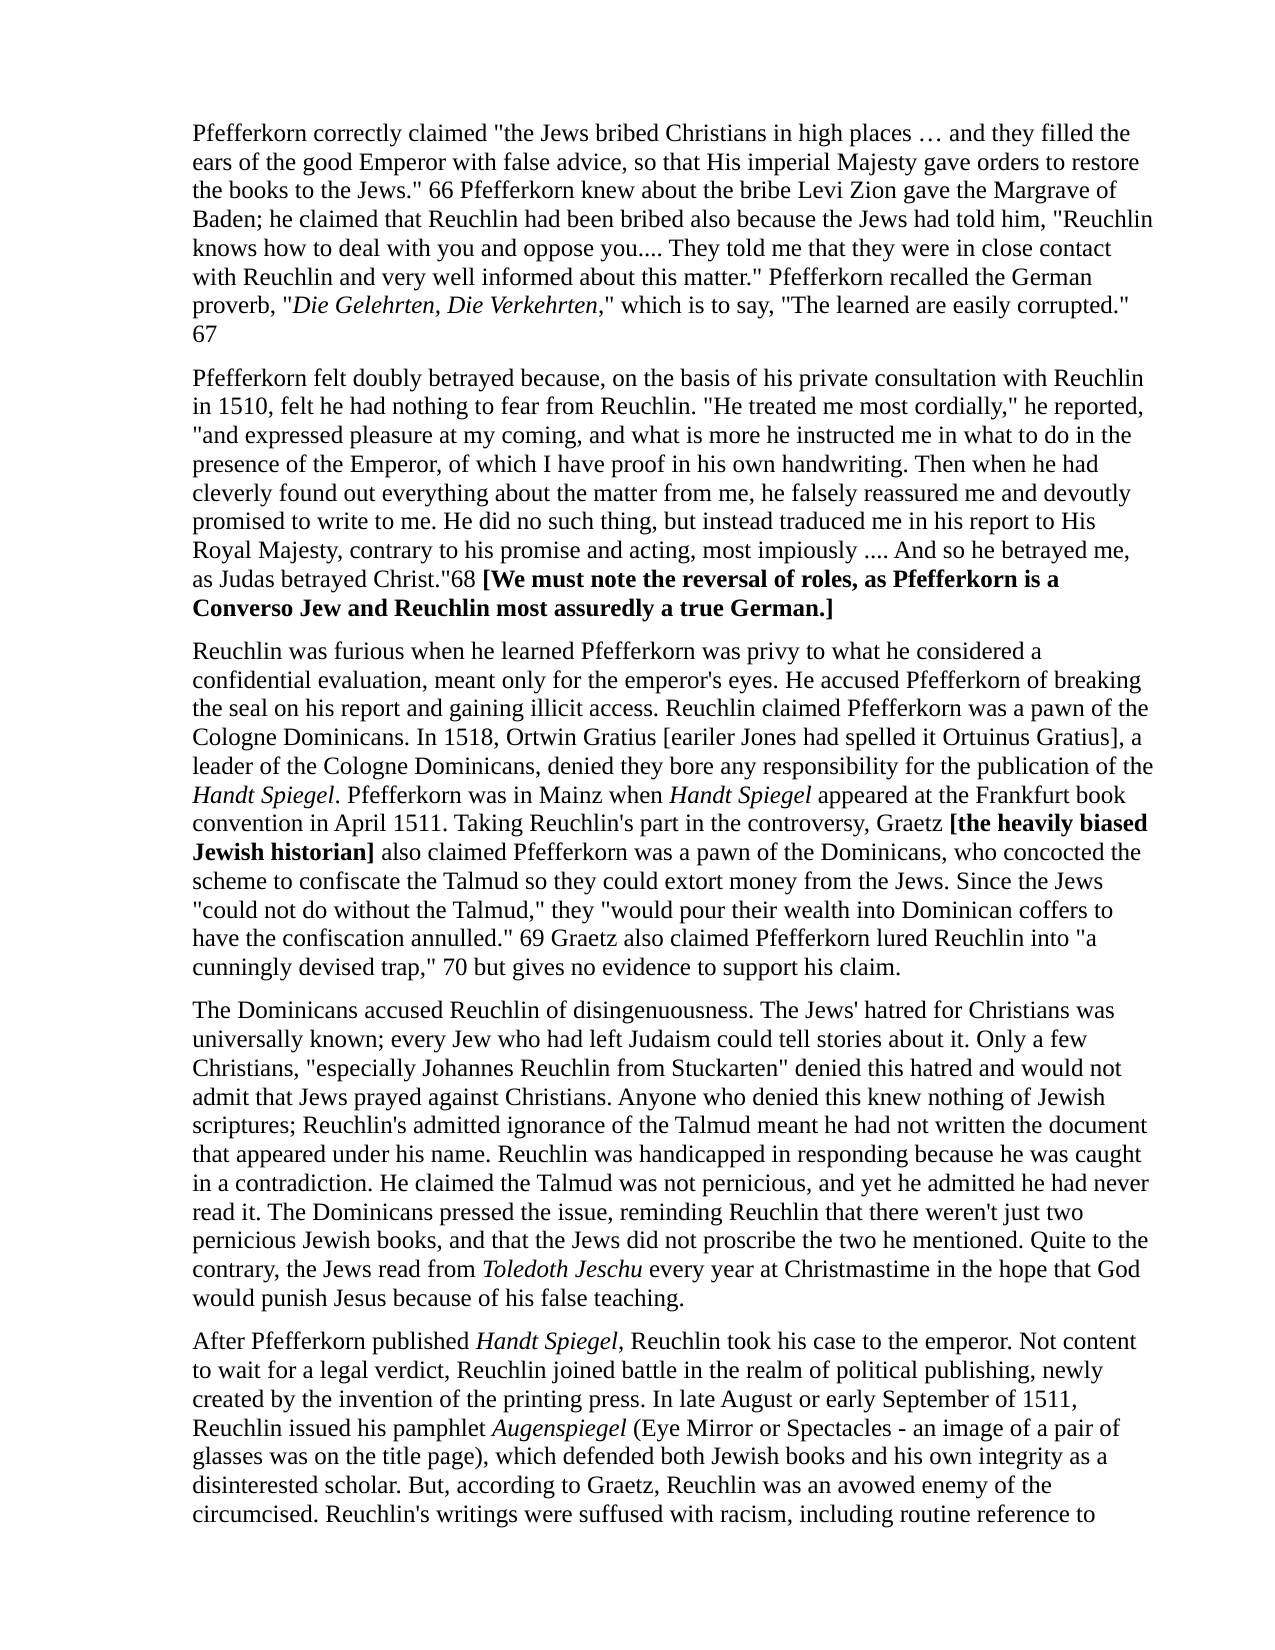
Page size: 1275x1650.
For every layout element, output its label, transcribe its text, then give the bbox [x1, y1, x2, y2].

text Pfefferkorn felt doubly betrayed because, on the basis of his private consultation with Reuchlin in 1510, felt he had nothing to fear from Reuchlin. "He treated me most cordially," he reported, "and expressed pleasure at my coming, and what is more he instructed me in what to do in the presence of the Emperor, of which I have proof in his own handwriting. Then when he had cleverly found out everything about the matter from me, he falsely reassured me and devoutly promised to write to me. He did no such thing, but instead traduced me in his report to His Royal Majesty, contrary to his promise and acting, most impiously .... And so he betrayed me, as Judas betrayed Christ."68 [We must note the reversal of roles, as Pfefferkorn is a Converso Jew and Reuchlin most assuredly a true German.] [192, 363, 1157, 621]
text Pfefferkorn correctly claimed "the Jews bribed Christians in high places … and they filled the ears of the good Emperor with false advice, so that His imperial Majesty gave orders to restore the books to the Jews." 66 Pfefferkorn knew about the bribe Levi Zion gave the Margrave of Baden; he claimed that Reuchlin had been bribed also because the Jews had told him, "Reuchlin knows how to deal with you and oppose you.... They told me that they were in close contact with Reuchlin and very well informed about this matter." Pfefferkorn recalled the German proverb, "Die Gelehrten, Die Verkehrten," which is to say, "The learned are easily corrupted." 67 [192, 118, 1157, 348]
text The Dominicans accused Reuchlin of disingenuousness. The Jews' hatred for Christians was universally known; every Jew who had left Judaism could tell stories about it. Only a few Christians, "especially Johannes Reuchlin from Stuckarten" denied this hatred and would not admit that Jews prayed against Christians. Anyone who denied this knew nothing of Jewish scriptures; Reuchlin's admitted ignorance of the Talmud meant he had not written the document that appeared under his name. Reuchlin was handicapped in responding because he was caught in a contradiction. He claimed the Talmud was not pernicious, and yet he admitted he had never read it. The Dominicans pressed the issue, reminding Reuchlin that there weren't just two pernicious Jewish books, and that the Jews did not proscribe the two he mentioned. Quite to the contrary, the Jews read from Toledoth Jeschu every year at Christmastime in the hope that God would punish Jesus because of his false teaching. [192, 996, 1157, 1312]
text After Pfefferkorn published Handt Spiegel, Reuchlin took his case to the emperor. Not content to wait for a legal verdict, Reuchlin joined battle in the realm of political publishing, newly created by the invention of the printing press. In late August or early September of 1511, Reuchlin issued his pamphlet Augenspiegel (Eye Mirror or Spectacles - an image of a pair of glasses was on the title page), which defended both Jewish books and his own integrity as a disinterested scholar. But, according to Graetz, Reuchlin was an avowed enemy of the circumcised. Reuchlin's writings were suffused with racism, including routine reference to [192, 1326, 1157, 1528]
text Reuchlin was furious when he learned Pfefferkorn was privy to what he considered a confidential evaluation, meant only for the emperor's eyes. He accused Pfefferkorn of breaking the seal on his report and gaining illicit access. Reuchlin claimed Pfefferkorn was a pawn of the Cologne Dominicans. In 1518, Ortwin Gratius [eariler Jones had spelled it Ortuinus Gratius], a leader of the Cologne Dominicans, denied they bore any responsibility for the publication of the Handt Spiegel. Pfefferkorn was in Mainz when Handt Spiegel appeared at the Frankfurt book convention in April 1511. Taking Reuchlin's part in the controversy, Graetz [the heavily biased Jewish historian] also claimed Pfefferkorn was a pawn of the Dominicans, who concocted the scheme to confiscate the Talmud so they could extort money from the Jews. Since the Jews "could not do without the Talmud," they "would pour their wealth into Dominican coffers to have the confiscation annulled." 69 Graetz also claimed Pfefferkorn lured Reuchlin into "a cunningly devised trap," 70 but gives no evidence to support his claim. [192, 636, 1157, 981]
